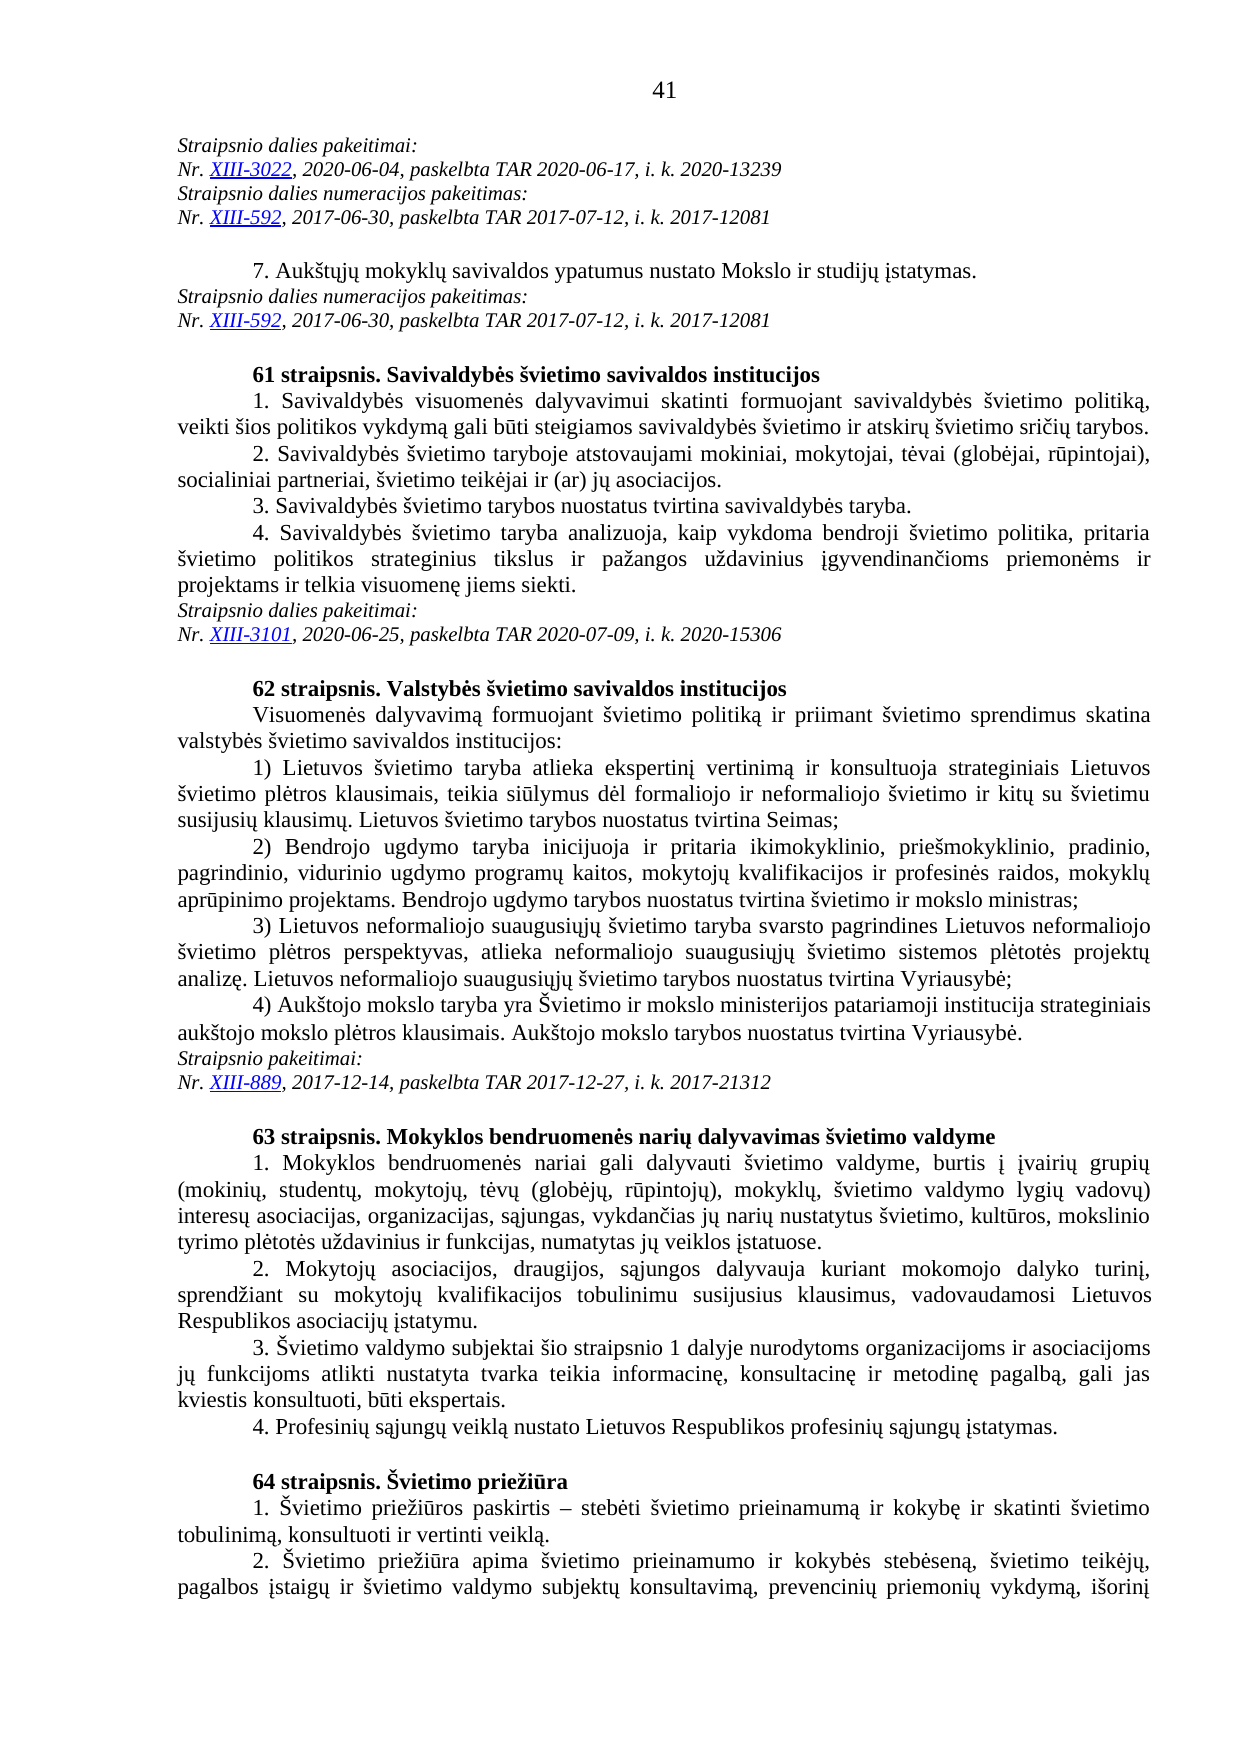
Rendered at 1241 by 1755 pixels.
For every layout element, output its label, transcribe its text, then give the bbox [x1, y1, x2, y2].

text 4) Aukštojo mokslo taryba yra Švietimo ir mokslo ministerijos patariamoji institucija strateginiais aukštojo mokslo plėtros klausimais. Aukštojo mokslo tarybos nuostatus tvirtina Vyriausybė. [177, 991, 1152, 1046]
text 1. Savivaldybės visuomenės dalyvavimui skatinti formuojant savivaldybės švietimo politiką, veikti šios politikos vykdymą gali būti steigiamos savivaldybės švietimo ir atskirų švietimo sričių tarybos. [177, 387, 1152, 440]
text 3) Lietuvos neformaliojo suaugusiųjų švietimo taryba svarsto pagrindines Lietuvos neformaliojo švietimo plėtros perspektyvas, atlieka neformaliojo suaugusiųjų švietimo sistemos plėtotės projektų analizę. Lietuvos neformaliojo suaugusiųjų švietimo tarybos nuostatus tvirtina Vyriausybė; [177, 912, 1152, 991]
text 64 straipsnis. Švietimo priežiūra [177, 1468, 1152, 1494]
text Visuomenės dalyvavimą formuojant švietimo politiką ir priimant švietimo sprendimus skatina valstybės švietimo savivaldos institucijos: [177, 701, 1152, 754]
text 2. Mokytojų asociacijos, draugijos, sąjungos dalyvauja kuriant mokomojo dalyko turinį, sprendžiant su mokytojų kvalifikacijos tobulinimu susijusius klausimus, vadovaudamosi Lietuvos Respublikos asociacijų įstatymu. [177, 1255, 1152, 1334]
text 7. Aukštųjų mokyklų savivaldos ypatumus nustato Mokslo ir studijų įstatymas. [177, 257, 1152, 284]
text 62 straipsnis. Valstybės švietimo savivaldos institucijos [177, 675, 1152, 701]
text Straipsnio pakeitimai: [177, 1046, 1152, 1070]
text 63 straipsnis. Mokyklos bendruomenės narių dalyvavimas švietimo valdyme [177, 1123, 1152, 1149]
text Straipsnio dalies pakeitimai: [177, 132, 1152, 157]
text 4. Profesinių sąjungų veiklą nustato Lietuvos Respublikos profesinių sąjungų įstatymas. [177, 1413, 1152, 1439]
text Nr. XIII-889, 2017-12-14, paskelbta TAR 2017-12-27, i. k. 2017-21312 [177, 1070, 1152, 1094]
text 61 straipsnis. Savivaldybės švietimo savivaldos institucijos [177, 361, 1152, 387]
text Nr. XIII-3022, 2020-06-04, paskelbta TAR 2020-06-17, i. k. 2020-13239 [177, 157, 1152, 181]
text Straipsnio dalies pakeitimai: [177, 598, 1152, 622]
text 4. Savivaldybės švietimo taryba analizuoja, kaip vykdoma bendroji švietimo politika, pritaria švietimo politikos strateginius tikslus ir pažangos uždavinius įgyvendinančioms priemonėms ir projektams ir telkia visuomenę jiems siekti. [177, 519, 1152, 598]
text 3. Švietimo valdymo subjektai šio straipsnio 1 dalyje nurodytoms organizacijoms ir asociacijoms jų funkcijoms atlikti nustatyta tvarka teikia informacinę, konsultacinę ir metodinę pagalbą, gali jas kviestis konsultuoti, būti ekspertais. [177, 1334, 1152, 1413]
text 2) Bendrojo ugdymo taryba inicijuoja ir pritaria ikimokyklinio, priešmokyklinio, pradinio, pagrindinio, vidurinio ugdymo programų kaitos, mokytojų kvalifikacijos ir profesinės raidos, mokyklų aprūpinimo projektams. Bendrojo ugdymo tarybos nuostatus tvirtina švietimo ir mokslo ministras; [177, 833, 1152, 912]
text Nr. XIII-592, 2017-06-30, paskelbta TAR 2017-07-12, i. k. 2017-12081 [177, 205, 1152, 229]
text Straipsnio dalies numeracijos pakeitimas: [177, 181, 1152, 205]
text 1. Švietimo priežiūros paskirtis – stebėti švietimo prieinamumą ir kokybę ir skatinti švietimo tobulinimą, konsultuoti ir vertinti veiklą. [177, 1494, 1152, 1547]
text Nr. XIII-3101, 2020-06-25, paskelbta TAR 2020-07-09, i. k. 2020-15306 [177, 622, 1152, 646]
text Nr. XIII-592, 2017-06-30, paskelbta TAR 2017-07-12, i. k. 2017-12081 [177, 308, 1152, 332]
text 2. Savivaldybės švietimo taryboje atstovaujami mokiniai, mokytojai, tėvai (globėjai, rūpintojai), socialiniai partneriai, švietimo teikėjai ir (ar) jų asociacijos. [177, 440, 1152, 492]
text 3. Savivaldybės švietimo tarybos nuostatus tvirtina savivaldybės taryba. [177, 492, 1152, 519]
text 1) Lietuvos švietimo taryba atlieka ekspertinį vertinimą ir konsultuoja strateginiais Lietuvos švietimo plėtros klausimais, teikia siūlymus dėl formaliojo ir neformaliojo švietimo ir kitų su švietimu susijusių klausimų. Lietuvos švietimo tarybos nuostatus tvirtina Seimas; [177, 754, 1152, 833]
text 1. Mokyklos bendruomenės nariai gali dalyvauti švietimo valdyme, burtis į įvairių grupių (mokinių, studentų, mokytojų, tėvų (globėjų, rūpintojų), mokyklų, švietimo valdymo lygių vadovų) interesų asociacijas, organizacijas, sąjungas, vykdančias jų narių nustatytus švietimo, kultūros, mokslinio tyrimo plėtotės uždavinius ir funkcijas, numatytas jų veiklos įstatuose. [177, 1149, 1152, 1255]
text 2. Švietimo priežiūra apima švietimo prieinamumo ir kokybės stebėseną, švietimo teikėjų, pagalbos įstaigų ir švietimo valdymo subjektų konsultavimą, prevencinių priemonių vykdymą, išorinį [177, 1547, 1152, 1600]
text Straipsnio dalies numeracijos pakeitimas: [177, 284, 1152, 308]
